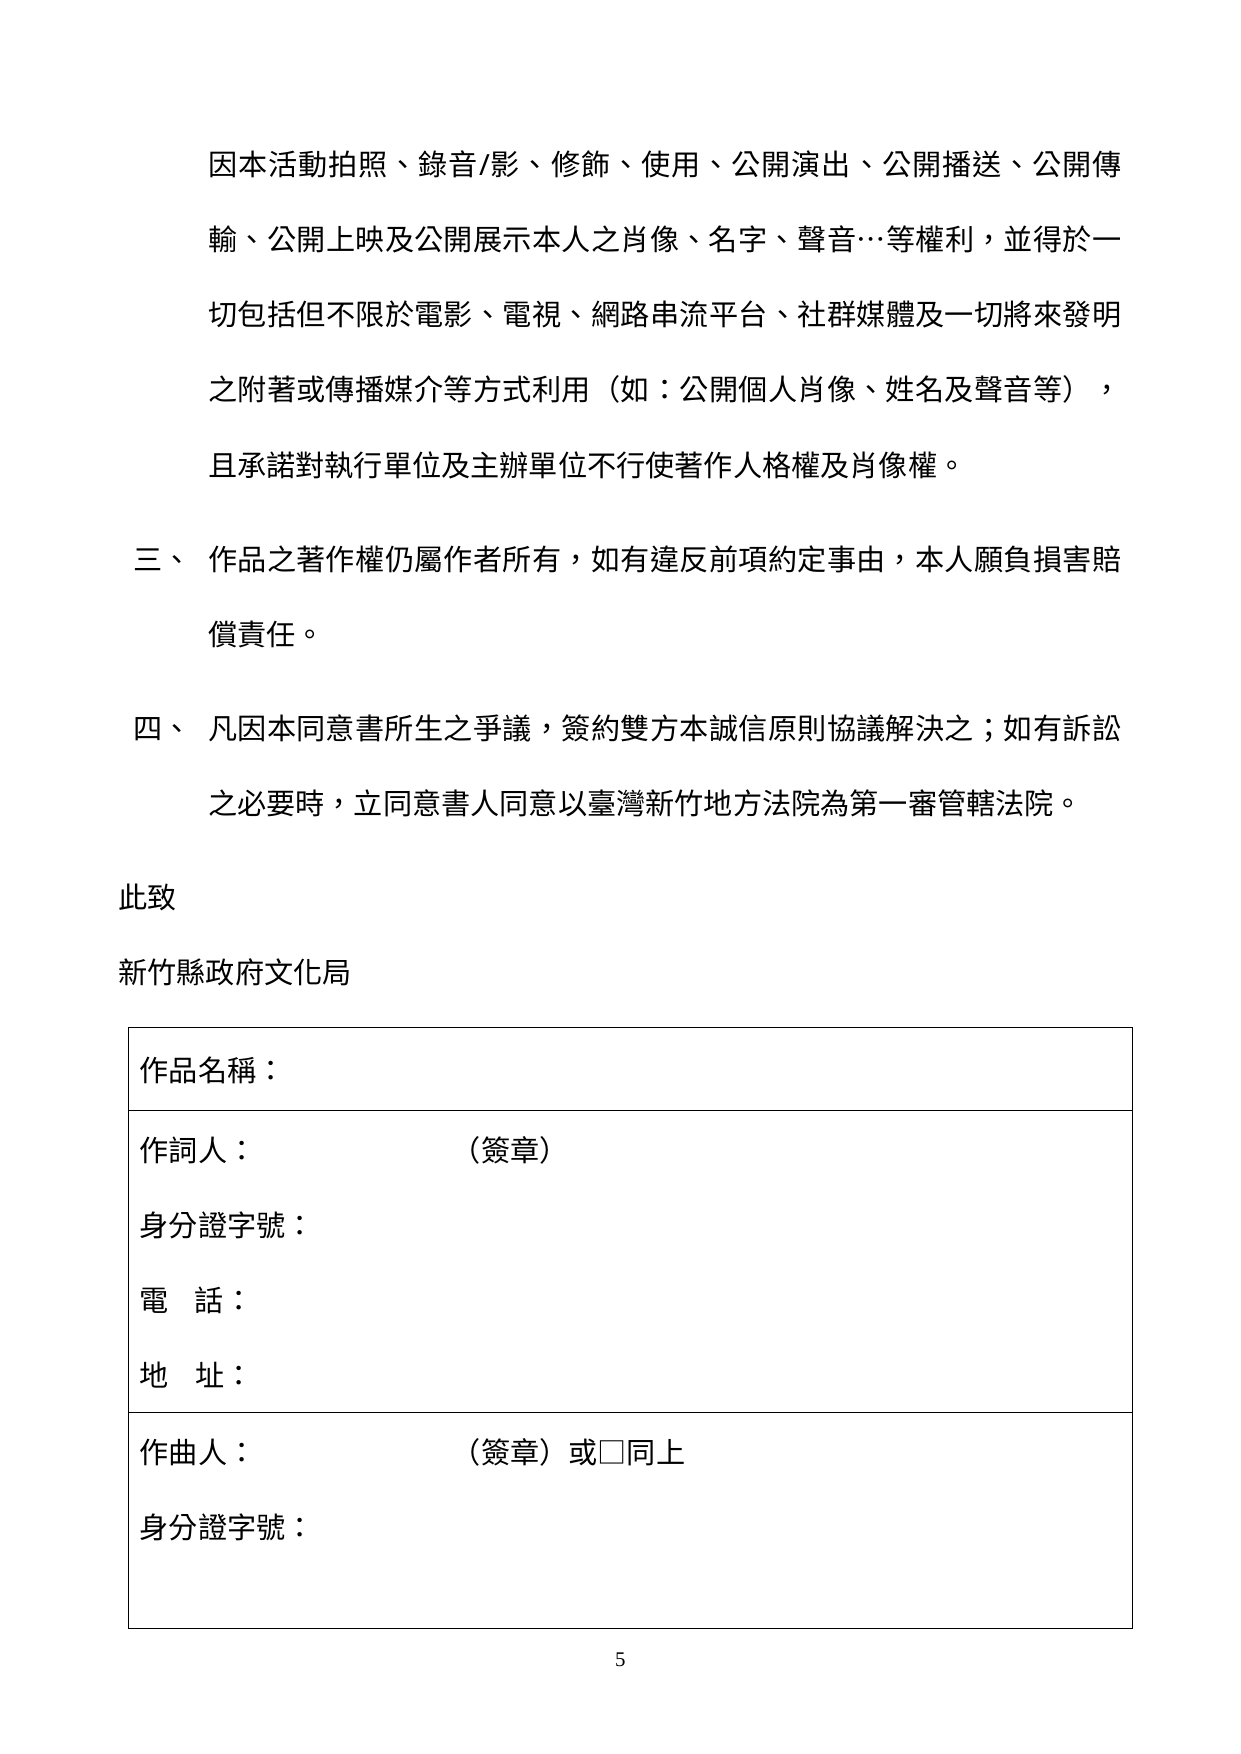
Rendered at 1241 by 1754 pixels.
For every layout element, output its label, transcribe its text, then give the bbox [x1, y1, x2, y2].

list 作品之著作權仍屬作者所有，如有違反前項約定事由，本人願負損害賠償責任。 [133, 520, 1122, 670]
text 此致 [118, 858, 1122, 933]
list 凡因本同意書所生之爭議，簽約雙方本誠信原則協議解決之；如有訴訟之必要時，立同意書人同意以臺灣新竹地方法院為第一審管轄法院。 [133, 689, 1122, 839]
table_header 作品名稱： [129, 1028, 1132, 1110]
list 因本活動拍照、錄音/影、修飾、使用、公開演出、公開播送、公開傳輸、公開上映及公開展示本人之肖像、名字、聲音…等權利，並得於一切包括但不限於電影、電視、網路串流平台、社群媒體及一切將來發明之附著或傳播媒介等方式利用（如：公開個人肖像、姓名及聲音等），且承諾對執行單位及主辦單位不行使著作人格權及肖像權。 [133, 125, 1122, 501]
text 新竹縣政府文化局 [118, 933, 1122, 1008]
table_cell 作曲人： （簽章）或□同上 身分證字號： [129, 1413, 1132, 1628]
table_cell 作詞人： （簽章） 身分證字號： 電 話： 地 址： [129, 1111, 1132, 1412]
